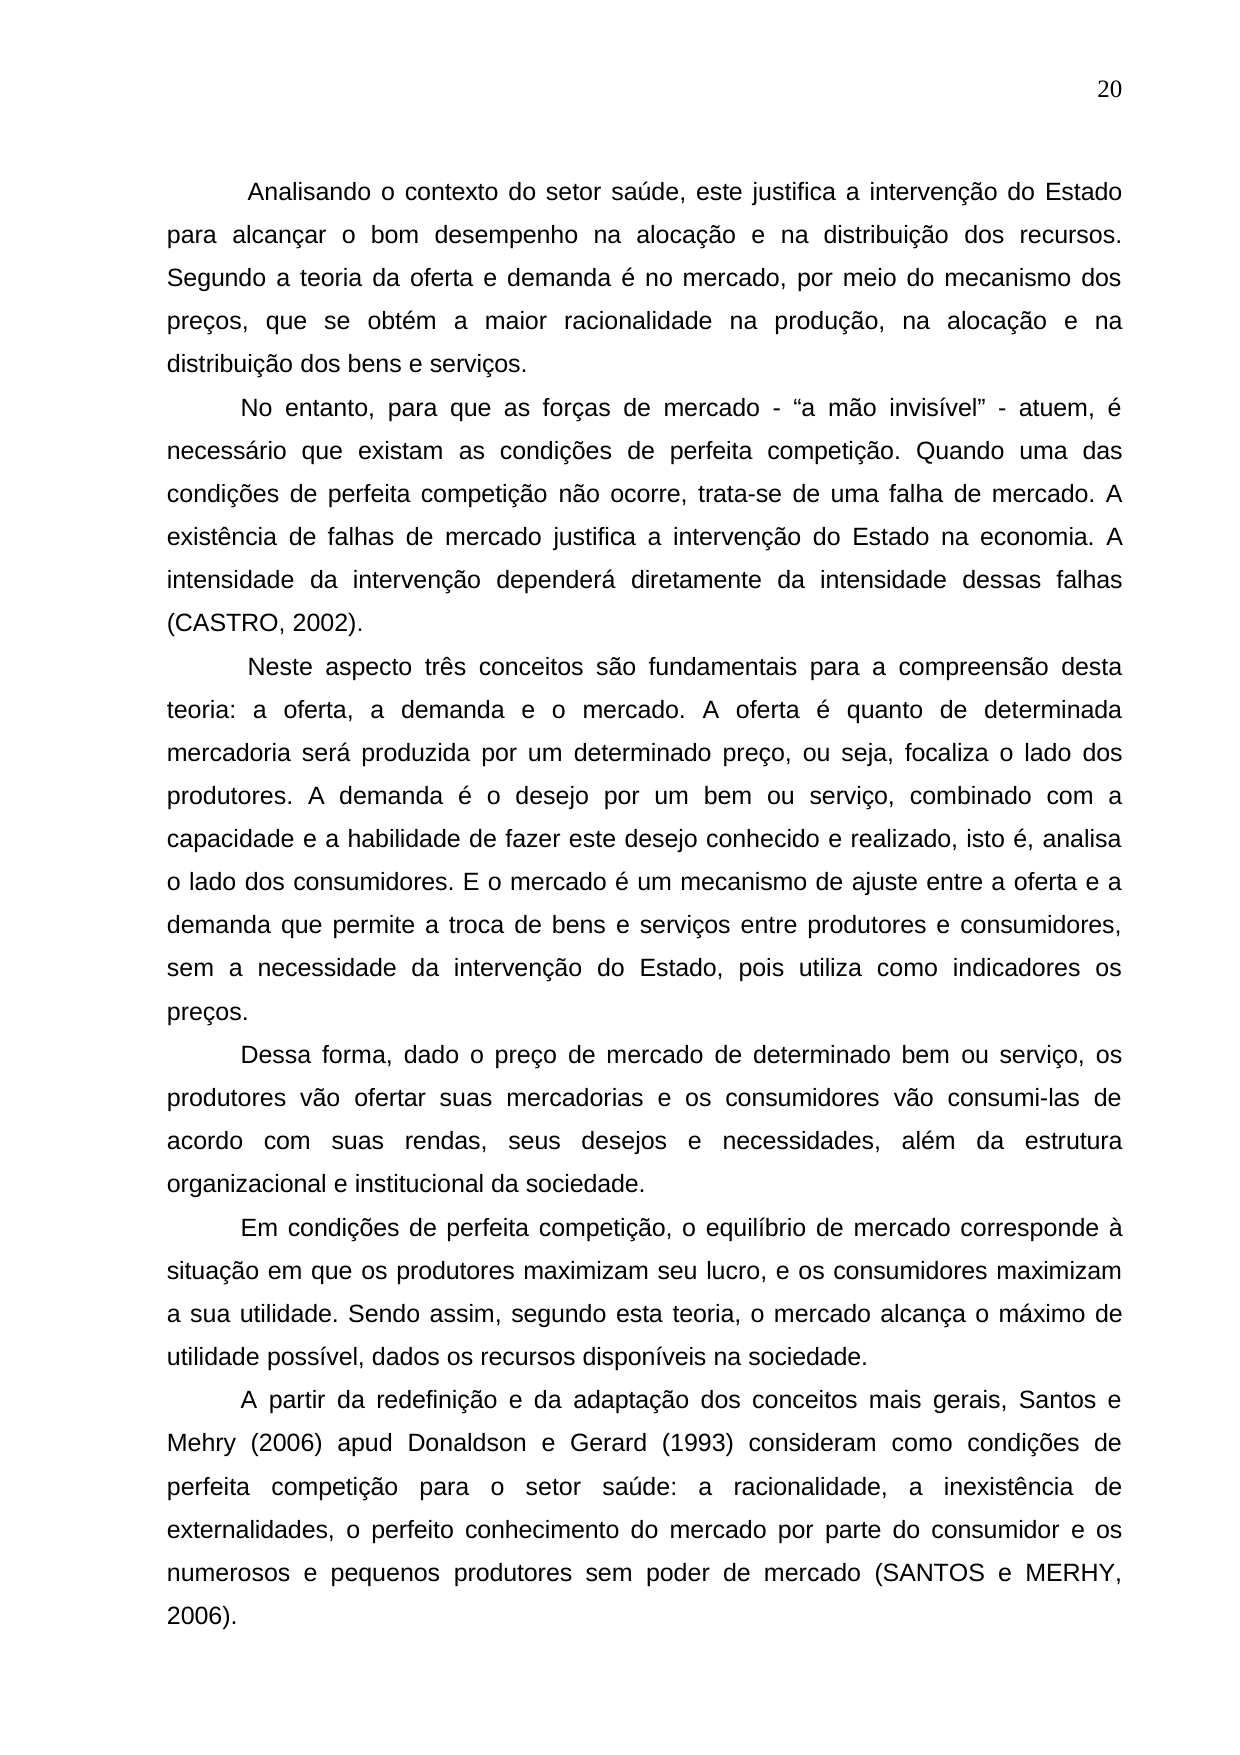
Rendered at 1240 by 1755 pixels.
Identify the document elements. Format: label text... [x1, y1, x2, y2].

text No entanto, para que as forças de mercado - “a mão invisível” - atuem, é necessário que existam as condições de perfeita competição. Quando uma das condições de perfeita competição não ocorre, trata-se de uma falha de mercado. A existência de falhas de mercado justifica a intervenção do Estado na economia. A intensidade da intervenção dependerá diretamente da intensidade dessas falhas (CASTRO, 2002). [167, 392, 1122, 637]
text A partir da redefinição e da adaptação dos conceitos mais gerais, Santos e Mehry (2006) apud Donaldson e Gerard (1993) consideram como condições de perfeita competição para o setor saúde: a racionalidade, a inexistência de externalidades, o perfeito conhecimento do mercado por parte do consumidor e os numerosos e pequenos produtores sem poder de mercado (SANTOS e MERHY, 2006). [167, 1385, 1122, 1629]
text Dessa forma, dado o preço de mercado de determinado bem ou serviço, os produtores vão ofertar suas mercadorias e os consumidores vão consumi-las de acordo com suas rendas, seus desejos e necessidades, além da estrutura organizacional e institucional da sociedade. [167, 1040, 1122, 1198]
text Analisando o contexto do setor saúde, este justifica a intervenção do Estado para alcançar o bom desempenho na alocação e na distribuição dos recursos. Segundo a teoria da oferta e demanda é no mercado, por meio do mecanismo dos preços, que se obtém a maior racionalidade na produção, na alocação e na distribuição dos bens e serviços. [167, 177, 1122, 378]
text Neste aspecto três conceitos são fundamentais para a compreensão desta teoria: a oferta, a demanda e o mercado. A oferta é quanto de determinada mercadoria será produzida por um determinado preço, ou seja, focaliza o lado dos produtores. A demanda é o desejo por um bem ou serviço, combinado com a capacidade e a habilidade de fazer este desejo conhecido e realizado, isto é, analisa o lado dos consumidores. E o mercado é um mecanismo de ajuste entre a oferta e a demanda que permite a troca de bens e serviços entre produtores e consumidores, sem a necessidade da intervenção do Estado, pois utiliza como indicadores os preços. [167, 651, 1122, 1025]
text Em condições de perfeita competição, o equilíbrio de mercado corresponde à situação em que os produtores maximizam seu lucro, e os consumidores maximizam a sua utilidade. Sendo assim, segundo esta teoria, o mercado alcança o máximo de utilidade possível, dados os recursos disponíveis na sociedade. [167, 1212, 1122, 1371]
